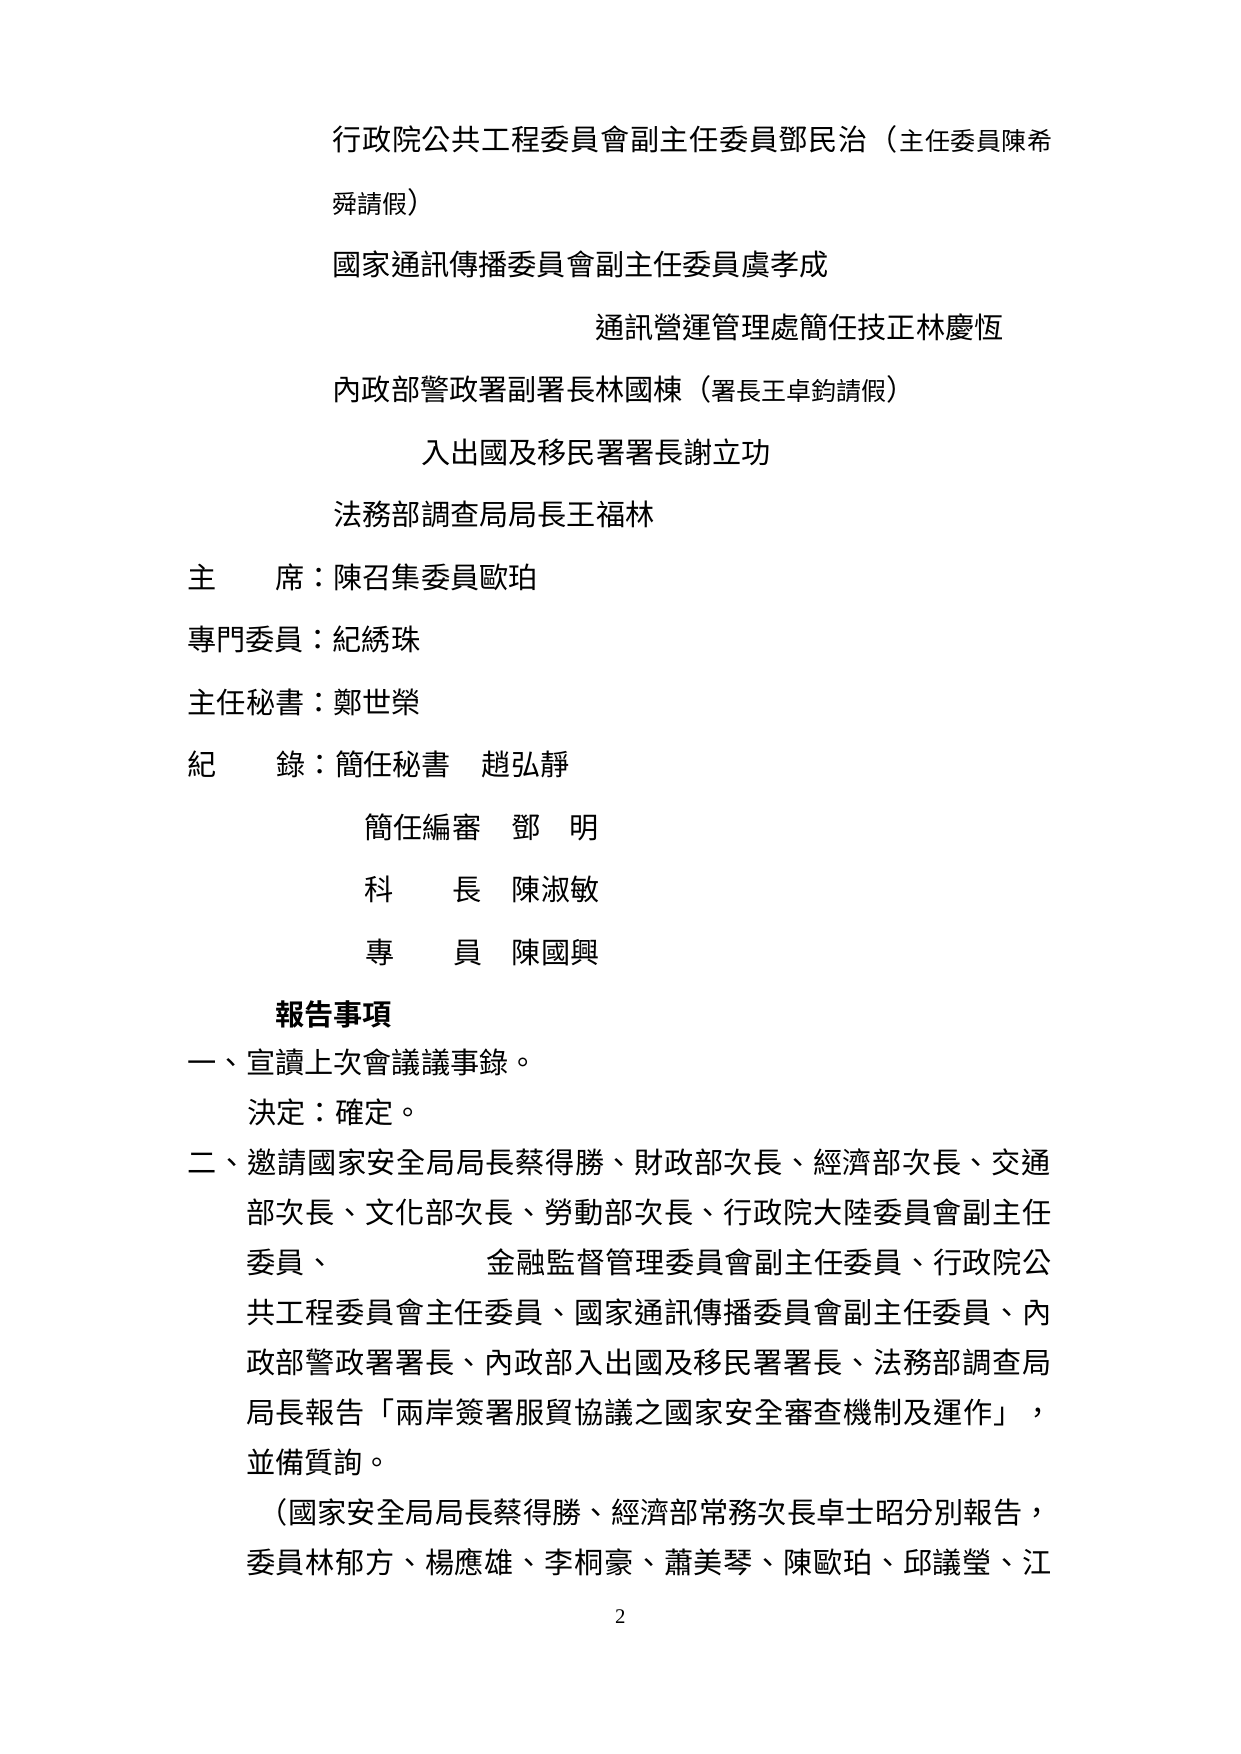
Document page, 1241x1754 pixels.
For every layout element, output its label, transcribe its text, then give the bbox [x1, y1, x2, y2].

text 內政部警政署副署長林國棟（署長王卓鈞請假） [332, 346, 1053, 409]
text 二、邀請國家安全局局長蔡得勝、財政部次長、經濟部次長、交通部次長、文化部次長、勞動部次長、行政院大陸委員會副主任委員、 金融監督管理委員會副主任委員、行政院公共工程委員會主任委員、國家通訊傳播委員會副主任委員、內政部警政署署長、內政部入出國及移民署署長、法務部調查局局長報告「兩岸簽署服貿協議之國家安全審查機制及運作」，並備質詢。 [187, 1134, 1053, 1484]
text 簡任編審 鄧 明 [187, 784, 1053, 846]
text 專門委員：紀綉珠 [187, 596, 1053, 659]
text 法務部調查局局長王福林 [187, 471, 1053, 534]
text 主任秘書：鄭世榮 [187, 659, 1053, 721]
text 行政院公共工程委員會副主任委員鄧民治（主任委員陳希舜請假） [332, 96, 1053, 221]
text 一、宣讀上次會議議事錄。 [187, 1034, 1053, 1084]
text 科 長 陳淑敏 [187, 846, 1053, 909]
text 入出國及移民署署長謝立功 [187, 409, 1053, 471]
text 通訊營運管理處簡任技正林慶恆 [332, 284, 1053, 346]
text 報告事項 [187, 971, 1053, 1034]
text 專 員 陳國興 [187, 909, 1053, 971]
text 決定：確定。 [247, 1084, 1053, 1134]
text （國家安全局局長蔡得勝、經濟部常務次長卓士昭分別報告，委員林郁方、楊應雄、李桐豪、蕭美琴、陳歐珀、邱議瑩、江 [187, 1484, 1053, 1584]
text 紀 錄：簡任秘書 趙弘靜 [187, 721, 1053, 784]
text 主 席：陳召集委員歐珀 [187, 534, 1053, 596]
text 國家通訊傳播委員會副主任委員虞孝成 [332, 221, 1053, 284]
